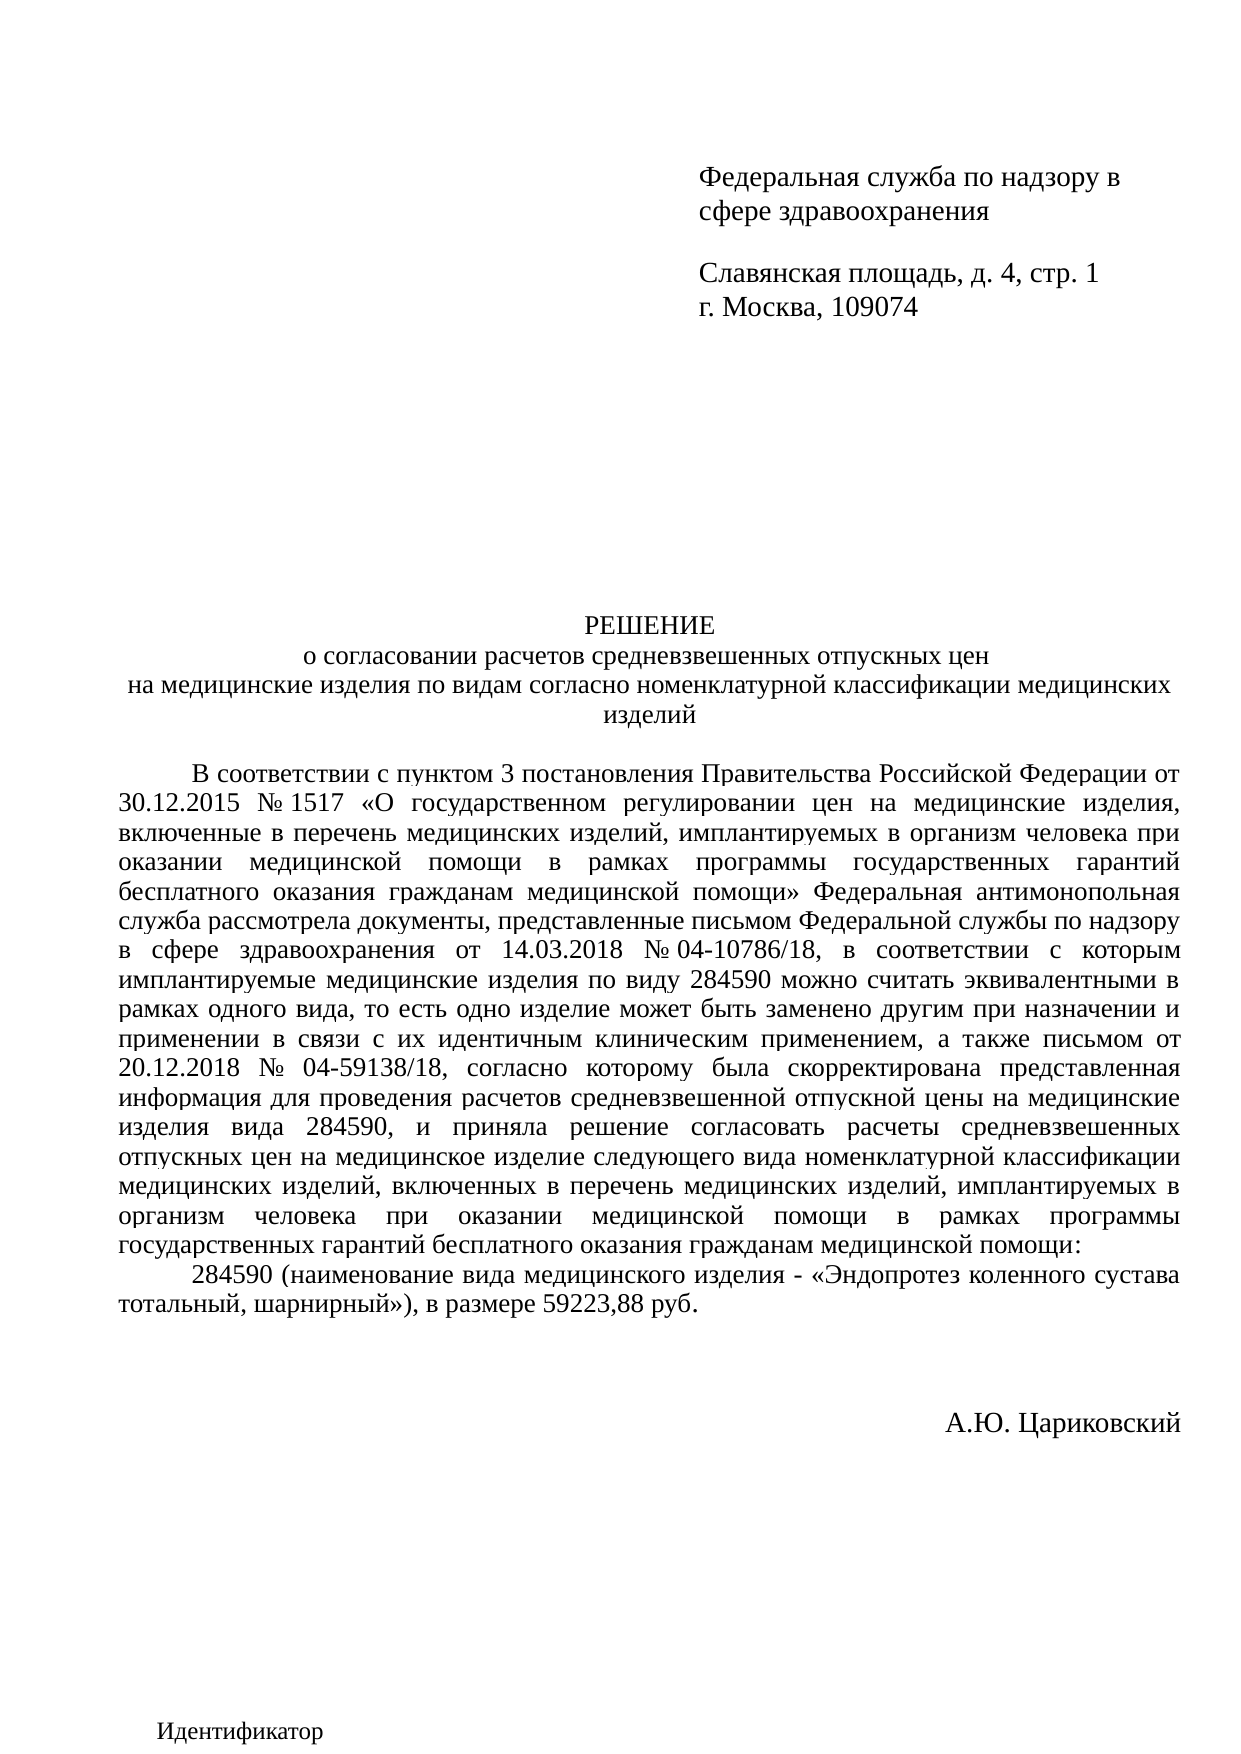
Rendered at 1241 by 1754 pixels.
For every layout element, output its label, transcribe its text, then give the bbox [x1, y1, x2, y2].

text РЕШЕНИЕ [118, 611, 1181, 641]
text Славянская площадь, д. 4, стр. 1 [699, 255, 1181, 289]
text Федеральная служба по надзору в сфере здравоохранения [699, 159, 1181, 226]
text В соответствии с пунктом 3 постановления Правительства Российской Федерации от 30.12.2015 № 1517 «О государственном регулировании цен на медицинские изделия, включенные в перечень медицинских изделий, имплантируемых в организм человека при оказании медицинской помощи в рамках программы государственных гарантий бесплатного оказания гражданам медицинской помощи» Федеральная антимонопольная служба рассмотрела документы, представленные письмом Федеральной службы по надзору в сфере здравоохранения от 14.03.2018 № 04-10786/18, в соответствии с которым имплантируемые медицинские изделия по виду 284590 можно считать эквивалентными в рамках одного вида, то есть одно изделие может быть заменено другим при назначении и применении в связи с их идентичным клиническим применением, а также письмом от 20.12.2018 № 04-59138/18, согласно которому была скорректирована представленная информация для проведения расчетов средневзвешенной отпускной цены на медицинские изделия вида 284590, и приняла решение согласовать расчеты средневзвешенных отпускных цен на медицинское изделие следующего вида номенклатурной классификации медицинских изделий, включенных в перечень медицинских изделий, имплантируемых в организм человека при оказании медицинской помощи в рамках программы государственных гарантий бесплатного оказания гражданам медицинской помощи: [118, 758, 1181, 1259]
text о согласовании расчетов средневзвешенных отпускных цен [118, 641, 1181, 670]
text А.Ю. Цариковский [118, 1405, 1181, 1438]
text 284590 (наименование вида медицинского изделия - «Эндопротез коленного сустава тотальный, шарнирный»), в размере 59223,88 руб. [118, 1259, 1181, 1318]
text г. Москва, 109074 [699, 289, 1181, 322]
text на медицинские изделия по видам согласно номенклатурной классификации медицинских изделий [118, 670, 1181, 729]
